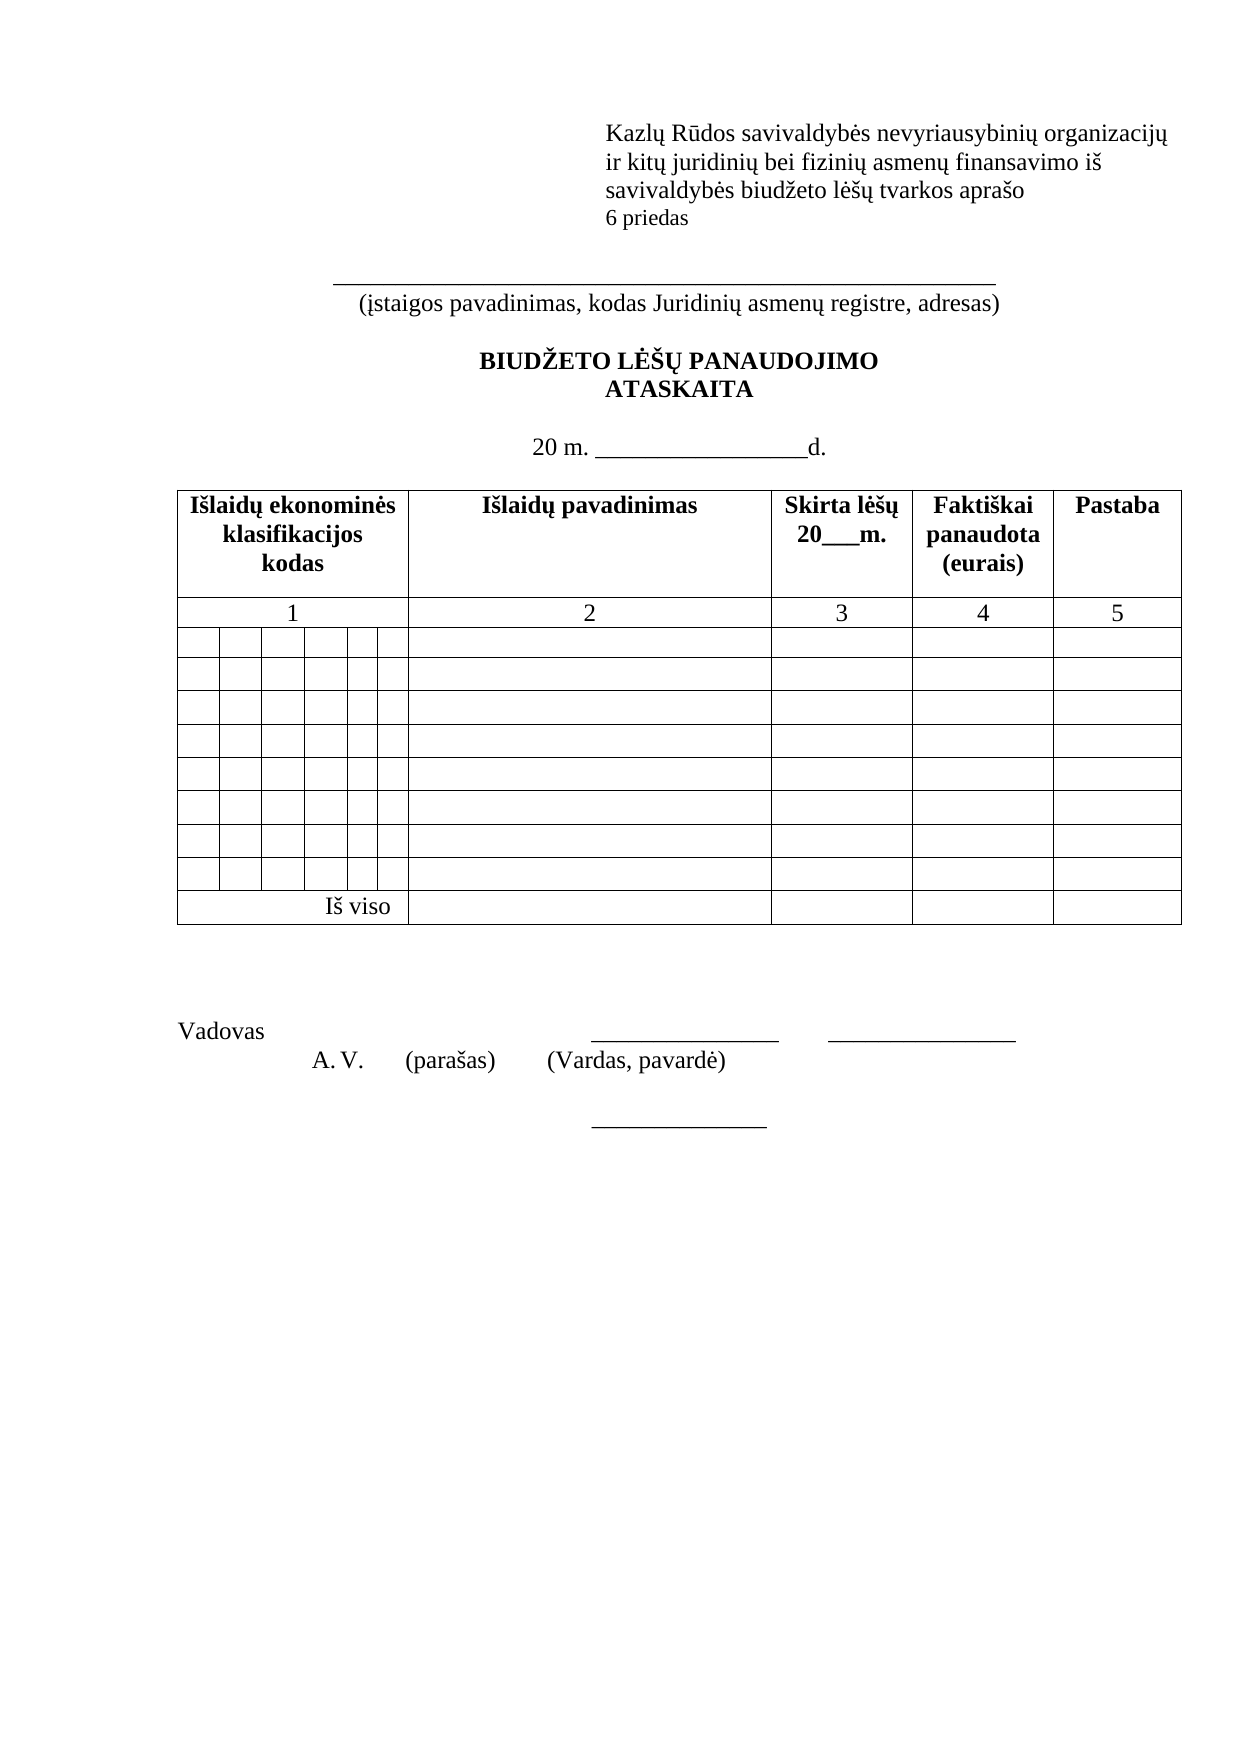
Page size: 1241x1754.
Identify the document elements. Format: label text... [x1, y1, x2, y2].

text (įstaigos pavadinimas, kodas Juridinių asmenų registre, adresas) [177, 288, 1181, 317]
table_cell [772, 758, 912, 790]
table_cell [772, 858, 912, 890]
table_cell [305, 791, 347, 823]
table_cell [348, 628, 377, 657]
table_cell [1054, 825, 1181, 857]
table_cell [913, 628, 1053, 657]
table_cell [772, 691, 912, 723]
table_cell [409, 791, 771, 823]
table_cell 1 [178, 598, 408, 627]
table_cell [378, 691, 408, 723]
table_cell [772, 658, 912, 690]
text Vadovas _______________ _______________ [177, 1016, 1181, 1045]
table_cell [409, 658, 771, 690]
table_cell [348, 758, 377, 790]
table_cell [220, 858, 261, 890]
table_cell [178, 658, 219, 690]
table_cell [178, 691, 219, 723]
table_cell [305, 825, 347, 857]
table_cell [262, 658, 304, 690]
table_cell [913, 691, 1053, 723]
text 20 m. _________________d. [177, 432, 1181, 461]
table_cell [378, 791, 408, 823]
table_cell [348, 791, 377, 823]
table_cell [409, 628, 771, 657]
table_cell [262, 825, 304, 857]
table_cell [1054, 658, 1181, 690]
text _____________________________________________________ [148, 259, 1181, 288]
table_header Išlaidų ekonominės klasifikacijos kodas [178, 491, 408, 597]
table_cell [262, 758, 304, 790]
text ir kitų juridinių bei fizinių asmenų finansavimo iš [605, 147, 1181, 176]
table_cell [913, 825, 1053, 857]
table_header Faktiškai panaudota (eurais) [913, 491, 1053, 597]
table_cell [1054, 891, 1181, 923]
table_cell [178, 825, 219, 857]
table_cell [305, 725, 347, 757]
table_cell [409, 858, 771, 890]
table_cell 2 [409, 598, 771, 627]
table_cell [409, 891, 771, 923]
text Kazlų Rūdos savivaldybės nevyriausybinių organizacijų [605, 118, 1181, 147]
table_cell [305, 658, 347, 690]
table_cell [772, 725, 912, 757]
table_cell [220, 791, 261, 823]
table_cell [262, 858, 304, 890]
table_cell [772, 891, 912, 923]
text ATASKAITA [177, 374, 1181, 403]
table_cell [378, 725, 408, 757]
table_header Pastaba [1054, 491, 1181, 597]
text savivaldybės biudžeto lėšų tvarkos aprašo [605, 176, 1181, 204]
table_cell [913, 725, 1053, 757]
table_cell [772, 628, 912, 657]
table_cell 5 [1054, 598, 1181, 627]
table_header Išlaidų pavadinimas [409, 491, 771, 597]
table_header Skirta lėšų 20___m. [772, 491, 912, 597]
table_cell [378, 858, 408, 890]
text BIUDŽETO LĖŠŲ PANAUDOJIMO [177, 346, 1181, 374]
table_cell [378, 658, 408, 690]
table_cell [178, 758, 219, 790]
table_cell [220, 691, 261, 723]
table_cell [913, 791, 1053, 823]
table_cell [348, 691, 377, 723]
table_cell [262, 791, 304, 823]
table_cell 3 [772, 598, 912, 627]
table_cell [262, 628, 304, 657]
table_cell [220, 628, 261, 657]
table_cell 4 [913, 598, 1053, 627]
table_cell [1054, 725, 1181, 757]
table_cell [1054, 628, 1181, 657]
table_cell [305, 858, 347, 890]
table_cell [305, 758, 347, 790]
table_cell Iš viso [178, 891, 408, 923]
table_cell [220, 658, 261, 690]
table_cell [1054, 791, 1181, 823]
table_cell [378, 628, 408, 657]
text A. V. (parašas) (Vardas, pavardė) [312, 1045, 1181, 1073]
table_cell [1054, 858, 1181, 890]
table_cell [348, 725, 377, 757]
table_cell [178, 725, 219, 757]
table_cell [378, 758, 408, 790]
table_cell [305, 691, 347, 723]
table_cell [913, 891, 1053, 923]
table_cell [348, 858, 377, 890]
table_cell [348, 825, 377, 857]
table_cell [409, 825, 771, 857]
table_cell [1054, 691, 1181, 723]
table_cell [348, 658, 377, 690]
table_cell [220, 758, 261, 790]
table_cell [772, 825, 912, 857]
table_cell [262, 691, 304, 723]
table_cell [378, 825, 408, 857]
table_cell [262, 725, 304, 757]
table_cell [305, 628, 347, 657]
table_cell [178, 858, 219, 890]
text 6 priedas [605, 204, 1181, 231]
table_cell [220, 725, 261, 757]
table_cell [913, 858, 1053, 890]
table_cell [409, 725, 771, 757]
table_cell [772, 791, 912, 823]
table_cell [913, 658, 1053, 690]
table_cell [409, 758, 771, 790]
table_cell [220, 825, 261, 857]
table_cell [178, 628, 219, 657]
table_cell [409, 691, 771, 723]
text ______________ [177, 1102, 1181, 1131]
table_cell [913, 758, 1053, 790]
table_cell [178, 791, 219, 823]
table_cell [1054, 758, 1181, 790]
